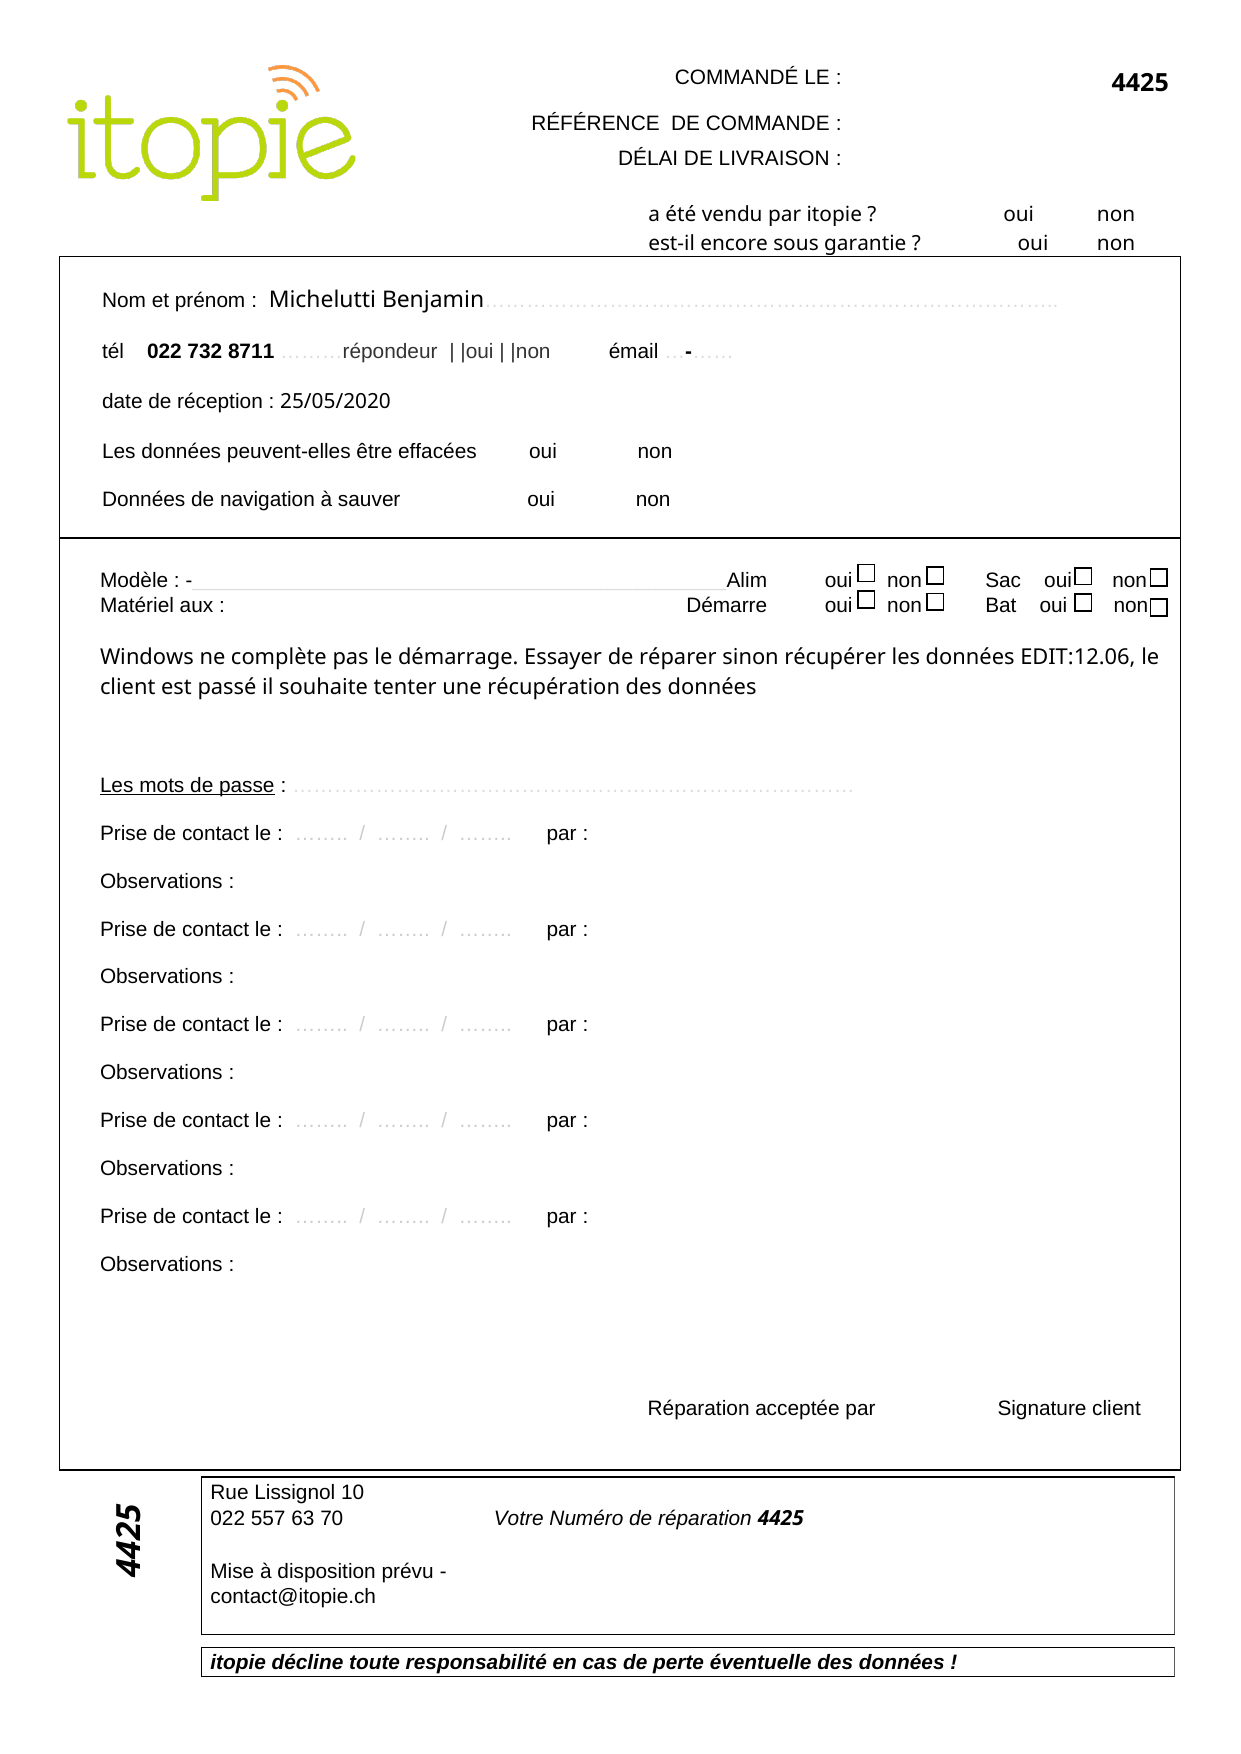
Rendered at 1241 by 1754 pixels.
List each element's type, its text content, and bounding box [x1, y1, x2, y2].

text Données de navigation à sauver oui non [60, 484, 1180, 511]
table_header Rue Lissignol 10 022 557 63 70 Votre Numéro de réparation 4425 Mise à disposition prévu - contact@itopie.ch [195, 1471, 1180, 1641]
text Prise de contact le : …….. / …….. / …….. par : [60, 1009, 1180, 1036]
text Prise de contact le : …….. / …….. / …….. par : [60, 1201, 1180, 1228]
text est-il encore sous garantie ? oui non [59, 228, 1181, 256]
text Nom et prénom : Michelutti Benjamin……………………………………………………………………….. [60, 280, 1180, 314]
text Observations : [60, 865, 1180, 892]
table_cell DÉLAI DE LIVRAISON : [490, 140, 847, 175]
text Réparation acceptée par Signature client [60, 1392, 1180, 1419]
table_cell [847, 105, 1180, 140]
table_cell itopie décline toute responsabilité en cas de perte éventuelle des données ! [195, 1641, 1180, 1683]
text Les données peuvent-elles être effacées oui non [60, 436, 1180, 463]
text date de réception : 25/05/2020 [60, 383, 1180, 415]
text Observations : [60, 1249, 1180, 1276]
table_header COMMANDÉ LE : [490, 59, 847, 104]
text Windows ne complète pas le démarrage. Essayer de réparer sinon récupérer les données EDIT:12.06, le client est passé il souhaite tenter une récupération des données [60, 638, 1180, 701]
text Observations : [60, 1057, 1180, 1084]
text Les mots de passe : ……………………………………………………………………… [60, 769, 1180, 797]
text Modèle : - Alim oui non Sac oui non [60, 562, 856, 590]
text Prise de contact le : …….. / …….. / …….. par : [60, 817, 1180, 844]
text a été vendu par itopie ? oui non [59, 199, 1181, 228]
text Modèle : - Alim oui non Sac oui non [879, 562, 925, 590]
table_header 4425 [847, 59, 1180, 104]
table_header 4425 [59, 1471, 195, 1683]
text Prise de contact le : …….. / …….. / …….. par : [60, 1105, 1180, 1132]
text Matériel aux : Démarre oui non Bat oui non [60, 590, 1180, 617]
table_cell [847, 140, 1180, 175]
text tél 022 732 8711 ………répondeur | |oui | |non émail …-…… [60, 335, 1180, 362]
text Observations : [60, 961, 1180, 988]
text Observations : [60, 1153, 1180, 1180]
text Prise de contact le : …….. / …….. / …….. par : [60, 913, 1180, 940]
text Modèle : - Alim oui non Sac oui non [948, 562, 1180, 590]
table_cell RÉFÉRENCE DE COMMANDE : [490, 105, 847, 140]
picture [67, 65, 356, 201]
